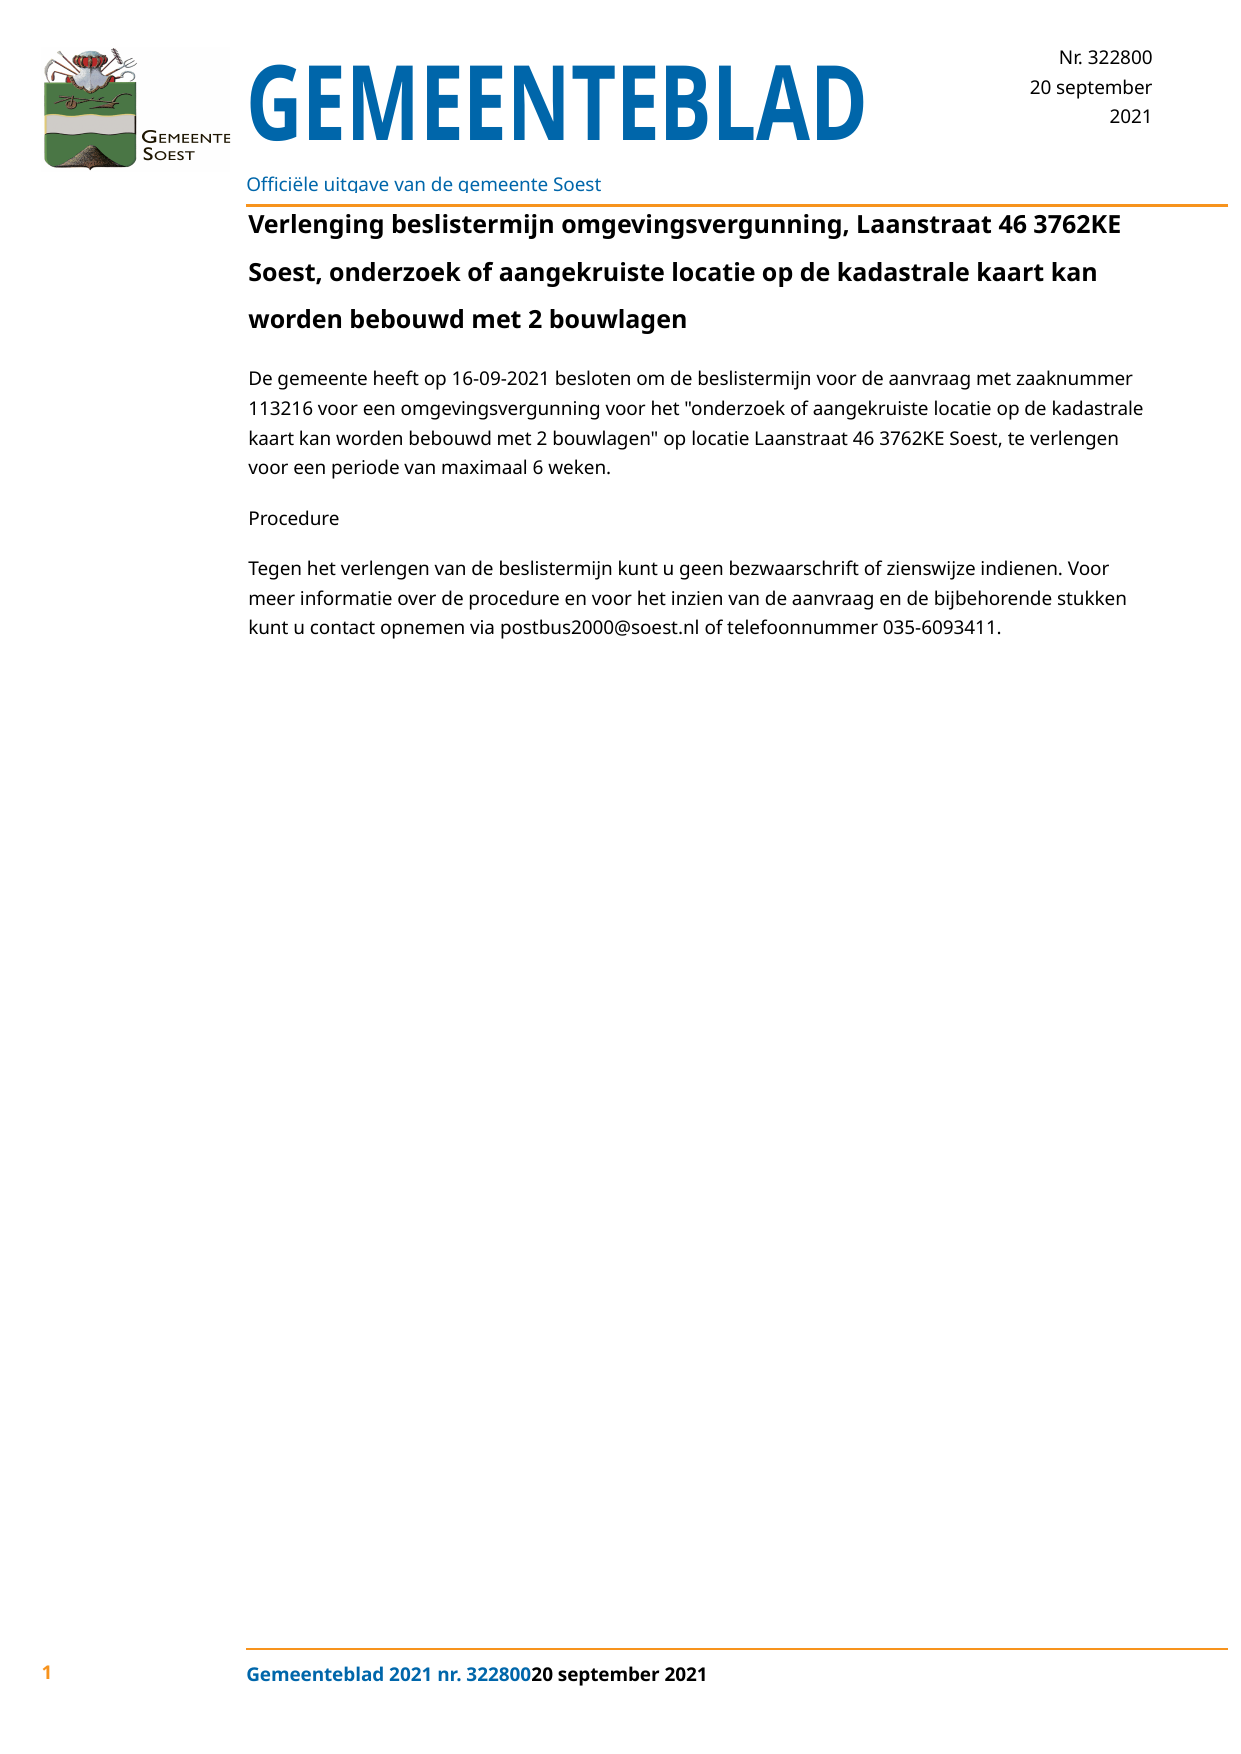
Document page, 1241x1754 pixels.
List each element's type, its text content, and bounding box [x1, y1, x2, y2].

text Procedure [248, 505, 1152, 530]
text Tegen het verlengen van de beslistermijn kunt u geen bezwaarschrift of zienswijze indienen. Voor meer informatie over de procedure en voor het inzien van de aanvraag en de bijbehorende stukken kunt u contact opnemen via postbus2000@soest.nl of telefoonnummer 035-6093411. [248, 555, 1152, 640]
text De gemeente heeft op 16-09-2021 besloten om de beslistermijn voor de aanvraag met zaaknummer 113216 voor een omgevingsvergunning voor het "onderzoek of aangekruiste locatie op de kadastrale kaart kan worden bebouwd met 2 bouwlagen" op locatie Laanstraat 46 3762KE Soest, te verlengen voor een periode van maximaal 6 weken. [248, 366, 1152, 480]
text Verlenging beslistermijn omgevingsvergunning, Laanstraat 46 3762KE Soest, onderzoek of aangekruiste locatie op de kadastrale kaart kan worden bebouwd met 2 bouwlagen [248, 207, 1152, 336]
picture [41, 47, 231, 172]
